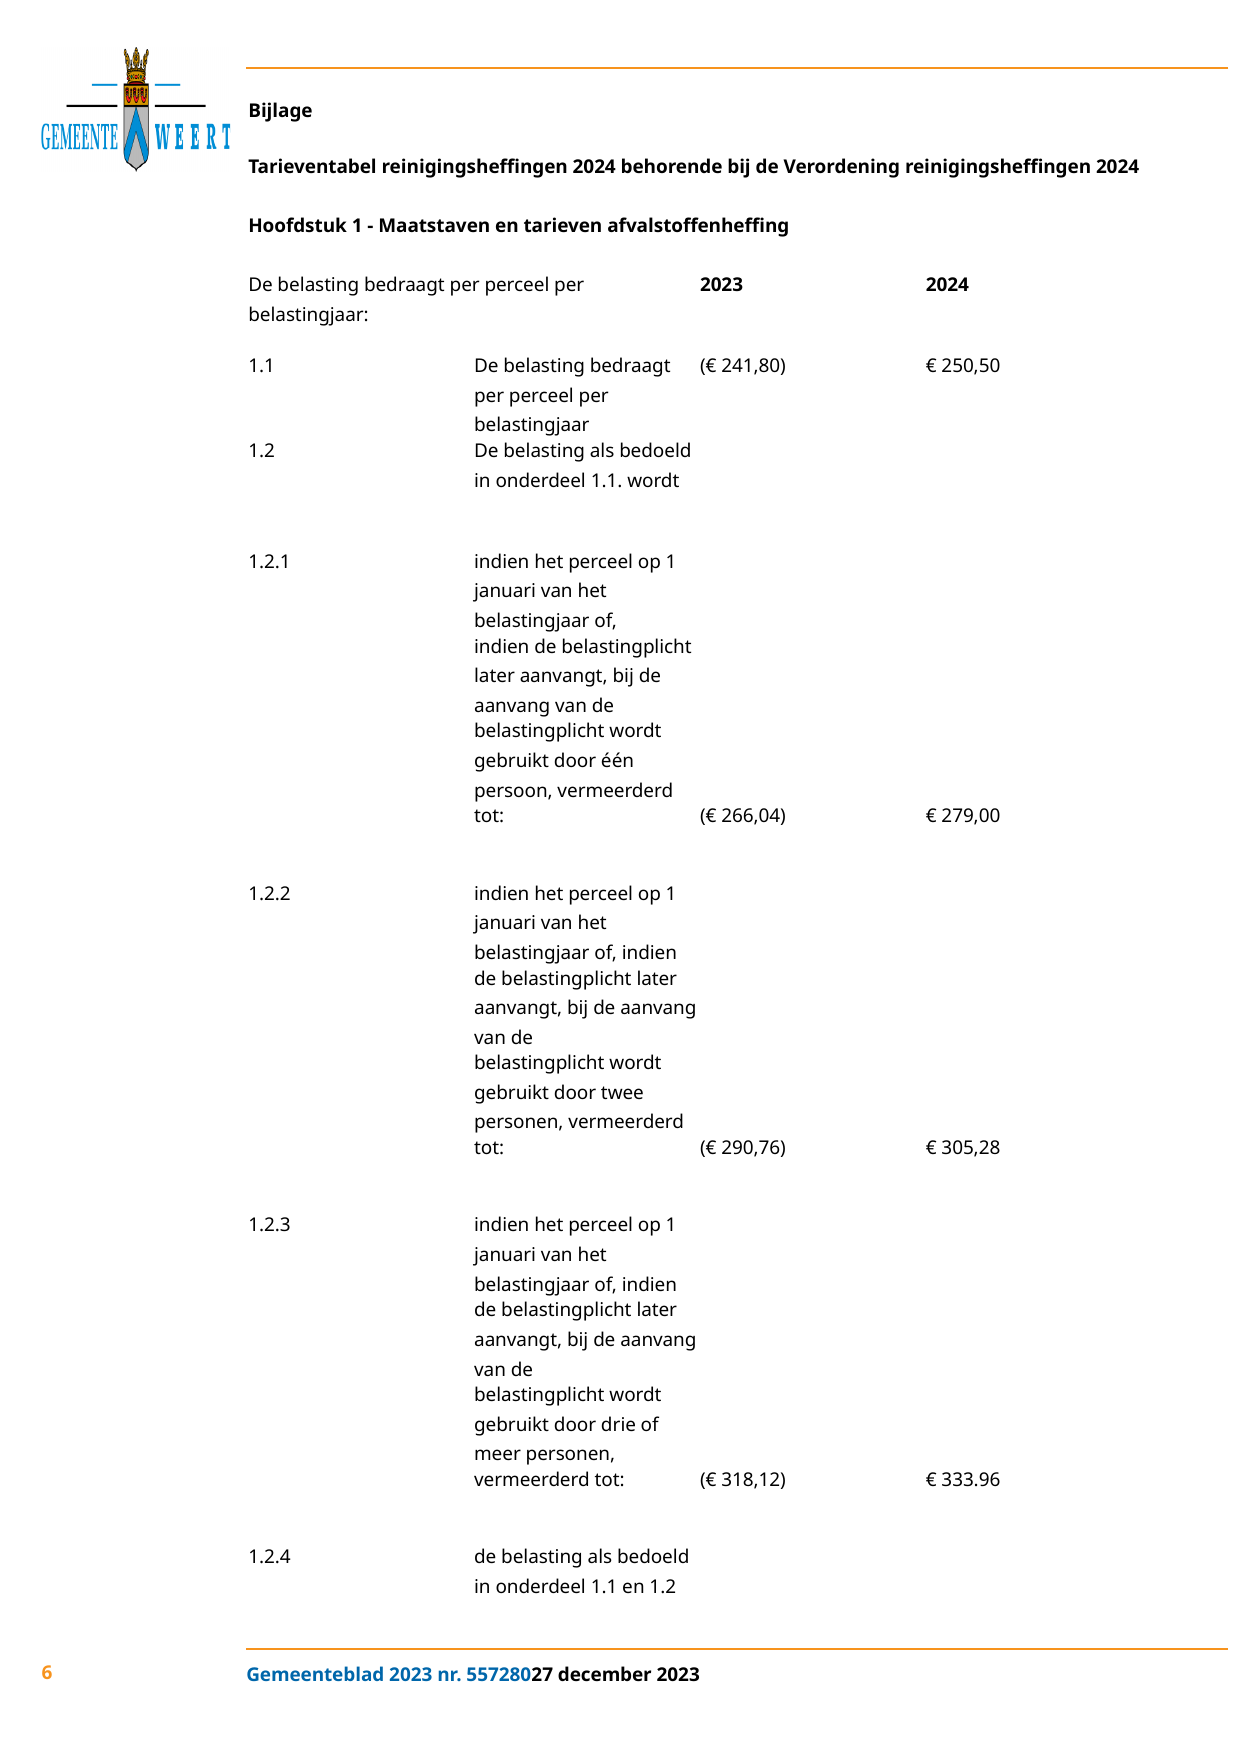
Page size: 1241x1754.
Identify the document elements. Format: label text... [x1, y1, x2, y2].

table_cell de belastingplicht later aanvangt, bij de aanvang van de [474, 1297, 700, 1381]
table_cell [700, 1186, 926, 1212]
table_cell 1.2.1 [248, 548, 474, 633]
table_cell [926, 718, 1152, 803]
table_cell tot: [474, 803, 700, 828]
table_cell [700, 1544, 926, 1599]
table_cell [926, 1492, 1152, 1518]
table_cell [926, 633, 1152, 718]
table_cell [700, 718, 926, 803]
table_cell [700, 633, 926, 718]
table_cell [700, 828, 926, 854]
table_cell [248, 633, 474, 718]
text Tarieventabel reinigingsheffingen 2024 behorende bij de Verordening reinigingsheffingen 2024 [248, 153, 1152, 179]
table_cell [248, 1492, 474, 1518]
table_cell [248, 1186, 474, 1212]
table_cell [700, 327, 926, 352]
table_cell [474, 854, 700, 880]
table_cell indien de belastingplicht later aanvangt, bij de aanvang van de [474, 633, 700, 718]
table_cell (€ 318,12) [700, 1466, 926, 1492]
table_cell [926, 327, 1152, 352]
table_cell [700, 1160, 926, 1186]
table_cell € 333.96 [926, 1466, 1152, 1492]
text Bijlage [248, 95, 1152, 123]
table_cell [926, 1297, 1152, 1381]
table_cell [248, 1297, 474, 1381]
table_cell [248, 1160, 474, 1186]
table_cell (€ 266,04) [700, 803, 926, 828]
table_cell [474, 828, 700, 854]
table_cell [248, 1135, 474, 1160]
table_cell belastingplicht wordt gebruikt door één persoon, vermeerderd [474, 718, 700, 803]
table_cell [248, 965, 474, 1049]
table_cell [700, 965, 926, 1049]
table_cell [248, 1381, 474, 1466]
table_cell [700, 522, 926, 548]
table_cell tot: [474, 1135, 700, 1160]
table_cell [926, 1050, 1152, 1134]
table_cell [926, 828, 1152, 854]
table_cell [926, 965, 1152, 1049]
table_cell [700, 1297, 926, 1381]
table_cell [700, 1381, 926, 1466]
table_cell [248, 522, 474, 548]
table_cell [926, 880, 1152, 965]
table_cell [926, 1518, 1152, 1543]
table_cell belastingplicht wordt gebruikt door drie of meer personen, [474, 1381, 700, 1466]
table_cell [926, 1381, 1152, 1466]
table_header 2024 [926, 271, 1152, 327]
table_cell [248, 803, 474, 828]
table_cell 1.2.2 [248, 880, 474, 965]
table_cell [926, 522, 1152, 548]
table_cell € 305,28 [926, 1135, 1152, 1160]
table_cell belastingplicht wordt gebruikt door twee personen, vermeerderd [474, 1050, 700, 1134]
table_header 2023 [700, 271, 926, 327]
table_cell [700, 1050, 926, 1134]
picture [41, 47, 231, 172]
table_cell [248, 718, 474, 803]
table_header De belasting bedraagt per perceel per belastingjaar: [248, 271, 700, 327]
table_cell [926, 1160, 1152, 1186]
table_cell [248, 327, 474, 352]
table_cell [926, 437, 1152, 522]
table_cell [474, 1186, 700, 1212]
table_cell [248, 854, 474, 880]
table_cell [700, 1212, 926, 1297]
table_cell de belasting als bedoeld in onderdeel 1.1 en 1.2 [474, 1544, 700, 1599]
table_cell [700, 437, 926, 522]
table_cell [926, 1186, 1152, 1212]
table_cell [474, 1518, 700, 1543]
table_cell 1.1 [248, 353, 474, 437]
table_cell [700, 1518, 926, 1543]
table_cell [248, 1050, 474, 1134]
table_cell € 279,00 [926, 803, 1152, 828]
table_cell De belasting bedraagt per perceel per belastingjaar [474, 353, 700, 437]
table_cell [926, 548, 1152, 633]
table_cell [926, 1212, 1152, 1297]
table_cell [248, 828, 474, 854]
table_cell [926, 1544, 1152, 1599]
text Hoofdstuk 1 - Maatstaven en tarieven afvalstoffenheffing [248, 212, 1152, 238]
table_cell [474, 1160, 700, 1186]
table_cell [474, 1492, 700, 1518]
table_cell [700, 854, 926, 880]
table_cell indien het perceel op 1 januari van het belastingjaar of, [474, 548, 700, 633]
table_cell (€ 290,76) [700, 1135, 926, 1160]
table_cell € 250,50 [926, 353, 1152, 437]
table_cell 1.2 [248, 437, 474, 522]
table_cell 1.2.4 [248, 1544, 474, 1599]
table_cell [248, 1518, 474, 1543]
table_cell vermeerderd tot: [474, 1466, 700, 1492]
table_cell (€ 241,80) [700, 353, 926, 437]
table_cell indien het perceel op 1 januari van het belastingjaar of, indien [474, 880, 700, 965]
table_cell [700, 880, 926, 965]
table_cell [926, 854, 1152, 880]
table_cell [474, 327, 700, 352]
table_cell 1.2.3 [248, 1212, 474, 1297]
table_cell de belastingplicht later aanvangt, bij de aanvang van de [474, 965, 700, 1049]
table_cell [248, 1466, 474, 1492]
table_cell [700, 1492, 926, 1518]
table_cell indien het perceel op 1 januari van het belastingjaar of, indien [474, 1212, 700, 1297]
table_cell [700, 548, 926, 633]
table_cell De belasting als bedoeld in onderdeel 1.1. wordt [474, 437, 700, 522]
table_cell [474, 522, 700, 548]
